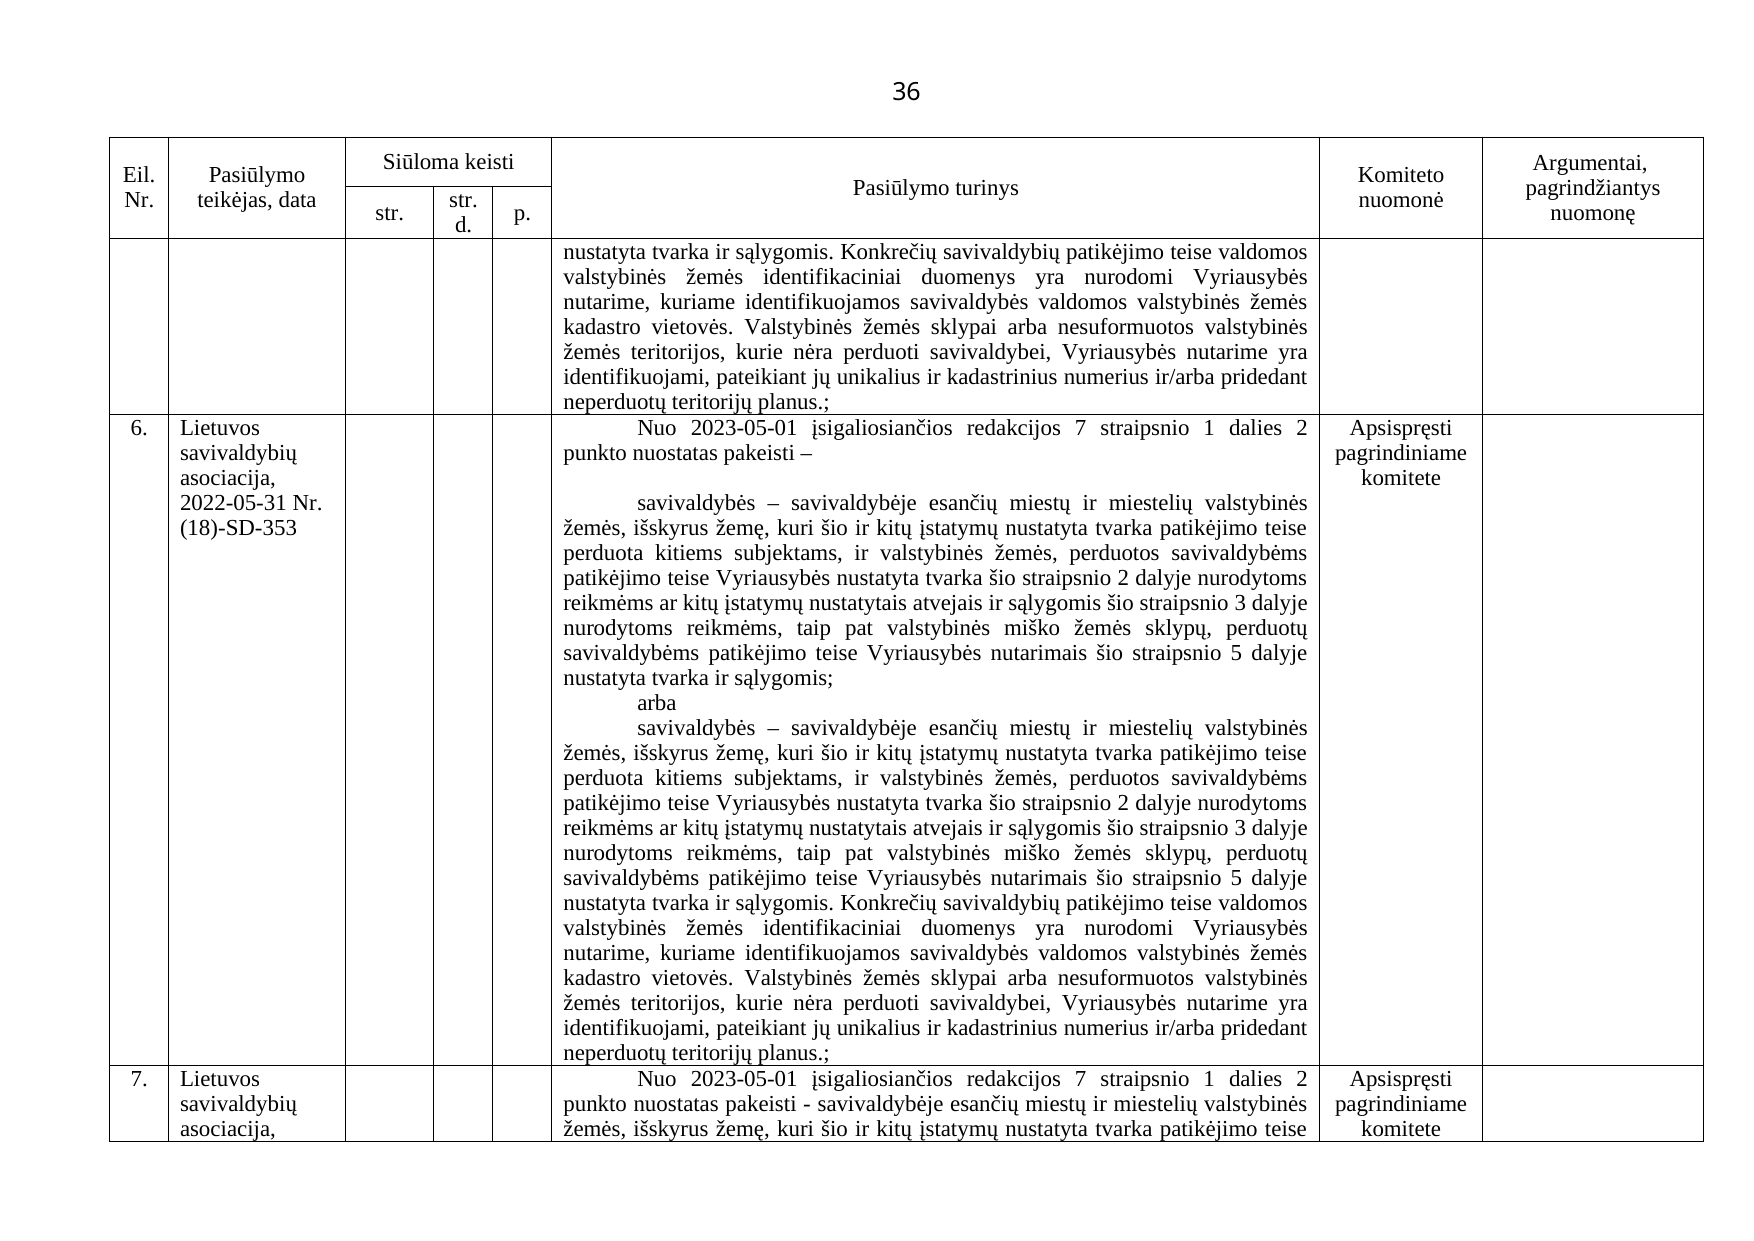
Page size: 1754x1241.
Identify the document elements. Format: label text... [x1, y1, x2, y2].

table_cell [434, 415, 492, 1065]
table_cell Apsispręsti pagrindiniame komitete [1320, 1066, 1482, 1141]
table_cell [1483, 1066, 1703, 1141]
table_header Pasiūlymo teikėjas, data [169, 138, 345, 238]
table_cell Lietuvos savivaldybių asociacija, [169, 1066, 345, 1141]
table_header Argumentai, pagrindžiantys nuomonę [1483, 138, 1703, 238]
table_cell [434, 239, 492, 414]
table_cell [1483, 415, 1703, 1065]
table_cell Nuo 2023-05-01 įsigaliosiančios redakcijos 7 straipsnio 1 dalies 2 punkto nuostatas pakeisti - savivaldybėje esančių miestų ir miestelių valstybinės žemės, išskyrus žemę, kuri šio ir kitų įstatymų nustatyta tvarka patikėjimo teise [552, 1066, 1319, 1141]
table_cell 6. [110, 415, 168, 1065]
table_cell [493, 415, 551, 1065]
table_cell [1320, 239, 1482, 414]
table_cell [346, 415, 433, 1065]
table_cell nustatyta tvarka ir sąlygomis. Konkrečių savivaldybių patikėjimo teise valdomos valstybinės žemės identifikaciniai duomenys yra nurodomi Vyriausybės nutarime, kuriame identifikuojamos savivaldybės valdomos valstybinės žemės kadastro vietovės. Valstybinės žemės sklypai arba nesuformuotos valstybinės žemės teritorijos, kurie nėra perduoti savivaldybei, Vyriausybės nutarime yra identifikuojami, pateikiant jų unikalius ir kadastrinius numerius ir/arba pridedant neperduotų teritorijų planus.; [552, 239, 1319, 414]
table_cell str. d. [434, 187, 492, 238]
table_cell str. [346, 187, 433, 238]
table_cell [493, 1066, 551, 1141]
table_cell Nuo 2023-05-01 įsigaliosiančios redakcijos 7 straipsnio 1 dalies 2 punkto nuostatas pakeisti – savivaldybės – savivaldybėje esančių miestų ir miestelių valstybinės žemės, išskyrus žemę, kuri šio ir kitų įstatymų nustatyta tvarka patikėjimo teise perduota kitiems subjektams, ir valstybinės žemės, perduotos savivaldybėms patikėjimo teise Vyriausybės nustatyta tvarka šio straipsnio 2 dalyje nurodytoms reikmėms ar kitų įstatymų nustatytais atvejais ir sąlygomis šio straipsnio 3 dalyje nurodytoms reikmėms, taip pat valstybinės miško žemės sklypų, perduotų savivaldybėms patikėjimo teise Vyriausybės nutarimais šio straipsnio 5 dalyje nustatyta tvarka ir sąlygomis; arba savivaldybės – savivaldybėje esančių miestų ir miestelių valstybinės žemės, išskyrus žemę, kuri šio ir kitų įstatymų nustatyta tvarka patikėjimo teise perduota kitiems subjektams, ir valstybinės žemės, perduotos savivaldybėms patikėjimo teise Vyriausybės nustatyta tvarka šio straipsnio 2 dalyje nurodytoms reikmėms ar kitų įstatymų nustatytais atvejais ir sąlygomis šio straipsnio 3 dalyje nurodytoms reikmėms, taip pat valstybinės miško žemės sklypų, perduotų savivaldybėms patikėjimo teise Vyriausybės nutarimais šio straipsnio 5 dalyje nustatyta tvarka ir sąlygomis. Konkrečių savivaldybių patikėjimo teise valdomos valstybinės žemės identifikaciniai duomenys yra nurodomi Vyriausybės nutarime, kuriame identifikuojamos savivaldybės valdomos valstybinės žemės kadastro vietovės. Valstybinės žemės sklypai arba nesuformuotos valstybinės žemės teritorijos, kurie nėra perduoti savivaldybei, Vyriausybės nutarime yra identifikuojami, pateikiant jų unikalius ir kadastrinius numerius ir/arba pridedant neperduotų teritorijų planus.; [552, 415, 1319, 1065]
table_header Pasiūlymo turinys [552, 138, 1319, 238]
table_cell Lietuvos savivaldybių asociacija, 2022-05-31 Nr. (18)-SD-353 [169, 415, 345, 1065]
table_cell [493, 239, 551, 414]
table_cell [110, 239, 168, 414]
table_cell [346, 1066, 433, 1141]
table_cell [346, 239, 433, 414]
table_cell Apsispręsti pagrindiniame komitete [1320, 415, 1482, 1065]
table_header Siūloma keisti [346, 138, 551, 186]
table_cell 7. [110, 1066, 168, 1141]
table_cell [169, 239, 345, 414]
table_cell [1483, 239, 1703, 414]
table_header Eil. Nr. [110, 138, 168, 238]
table_header Komiteto nuomonė [1320, 138, 1482, 238]
table_cell [434, 1066, 492, 1141]
table_cell p. [493, 187, 551, 238]
